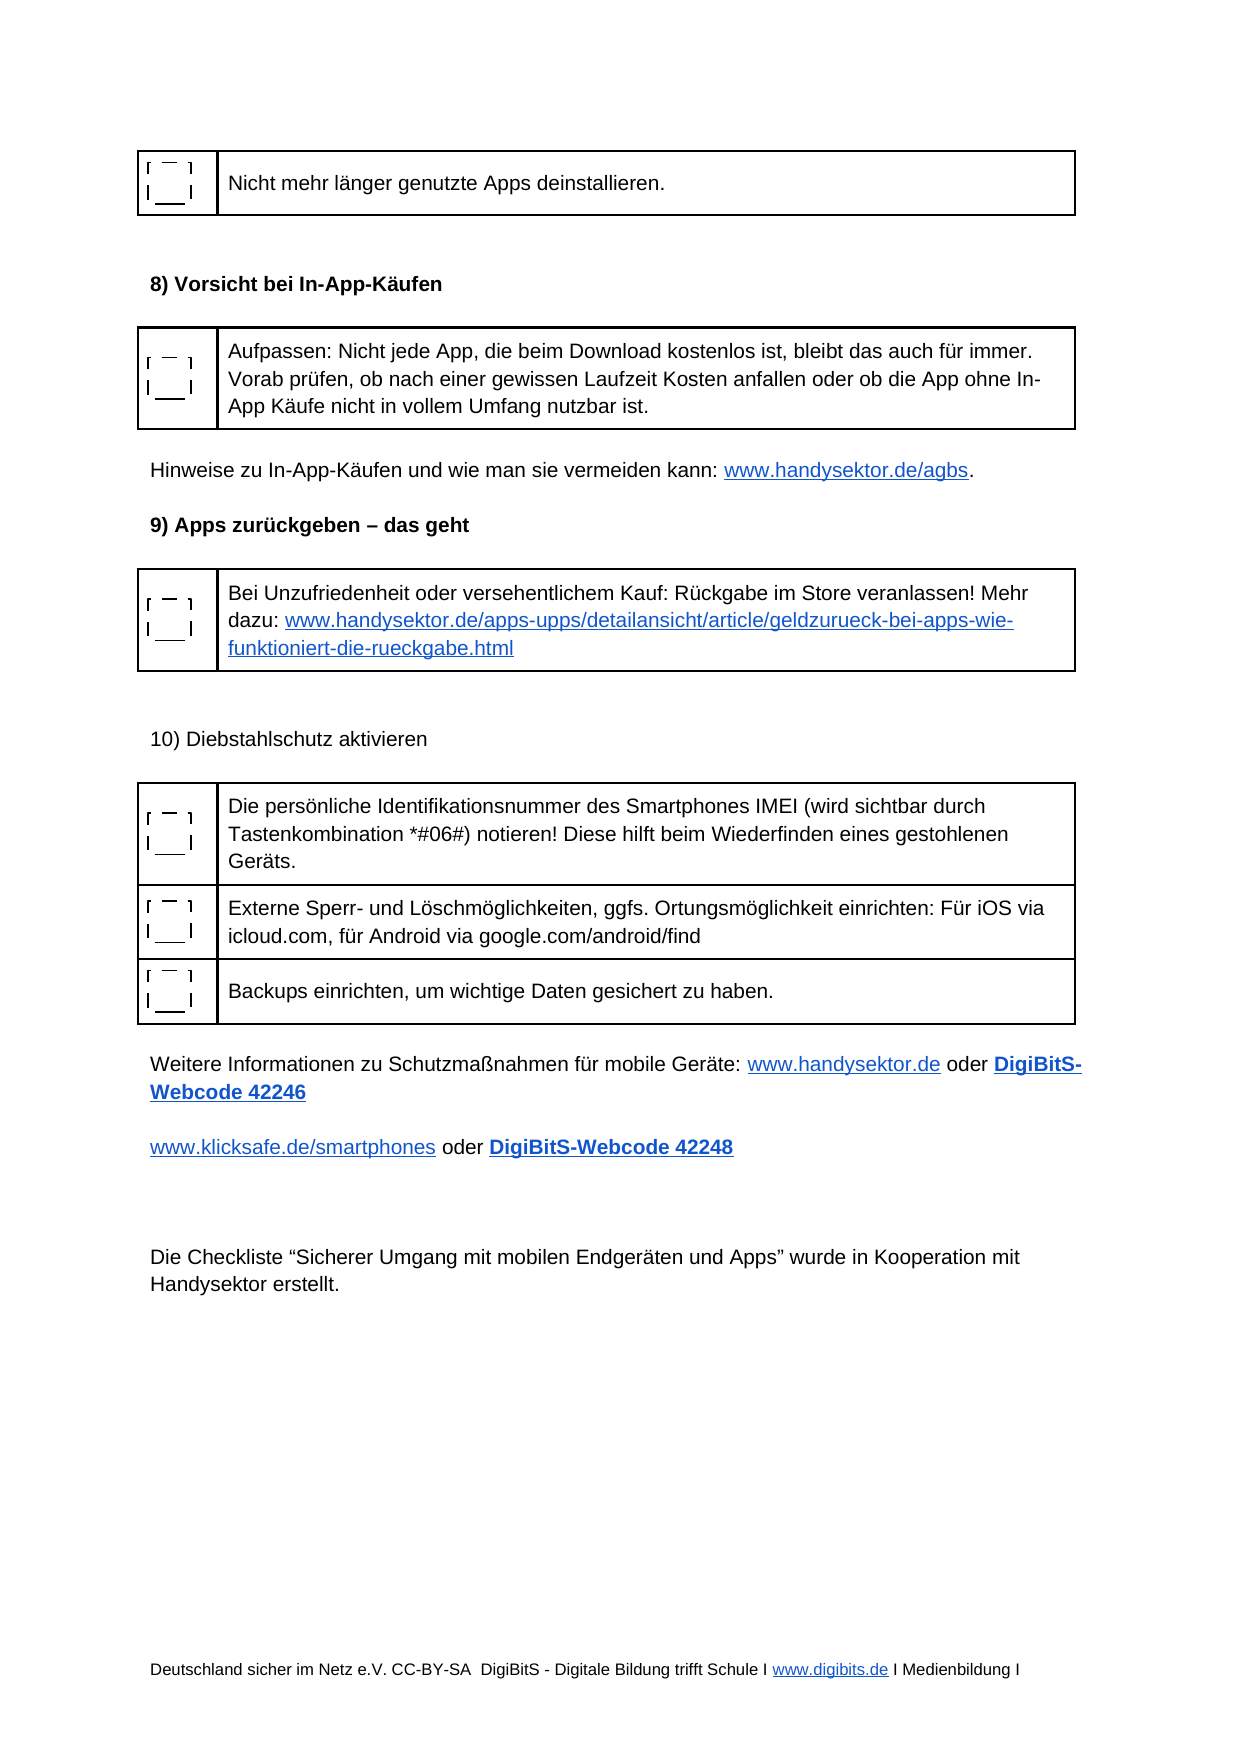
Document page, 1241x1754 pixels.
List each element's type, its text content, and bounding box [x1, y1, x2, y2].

text 9) Apps zurückgeben – das geht [150, 513, 1090, 537]
table_cell [139, 886, 216, 958]
table_header Aufpassen: Nicht jede App, die beim Download kostenlos ist, bleibt das auch für immer. Vorab prüfen, ob nach einer gewissen Laufzeit Kosten anfallen oder ob die App ohne In-App Käufe nicht in vollem Umfang nutzbar ist. [219, 329, 1074, 428]
text Hinweise zu In-App-Käufen und wie man sie vermeiden kann: www.handysektor.de/agbs. [150, 458, 1090, 482]
table_cell [139, 960, 216, 1022]
text 8) Vorsicht bei In-App-Käufen [150, 271, 1090, 295]
text www.klicksafe.de/smartphones oder DigiBitS-Webcode 42248 [150, 1134, 1090, 1158]
table_cell Externe Sperr- und Löschmöglichkeiten, ggfs. Ortungsmöglichkeit einrichten: Für iOS via icloud.com, für Android via google.com/android/find [219, 886, 1074, 958]
table_header Die persönliche Identifikationsnummer des Smartphones IMEI (wird sichtbar durch Tastenkombination *#06#) notieren! Diese hilft beim Wiederfinden eines gestohlenen Geräts. [219, 784, 1074, 884]
table_cell Backups einrichten, um wichtige Daten gesichert zu haben. [219, 960, 1074, 1022]
table_header [139, 329, 216, 428]
table_cell Nicht mehr länger genutzte Apps deinstallieren. [219, 152, 1074, 214]
table_cell [139, 152, 216, 214]
text 10) Diebstahlschutz aktivieren [150, 727, 1090, 751]
table_header Bei Unzufriedenheit oder versehentlichem Kauf: Rückgabe im Store veranlassen! Mehr dazu: www.handysektor.de/apps-upps/detailansicht/article/geldzurueck-bei-apps-wie-funktioniert-die-rueckgabe.html [219, 570, 1074, 670]
text Die Checkliste “Sicherer Umgang mit mobilen Endgeräten und Apps” wurde in Kooperation mit Handysektor erstellt. [150, 1244, 1090, 1296]
table_header [139, 784, 216, 884]
text Weitere Informationen zu Schutzmaßnahmen für mobile Geräte: www.handysektor.de oder DigiBitS-Webcode 42246 [150, 1052, 1090, 1103]
table_header [139, 570, 216, 670]
